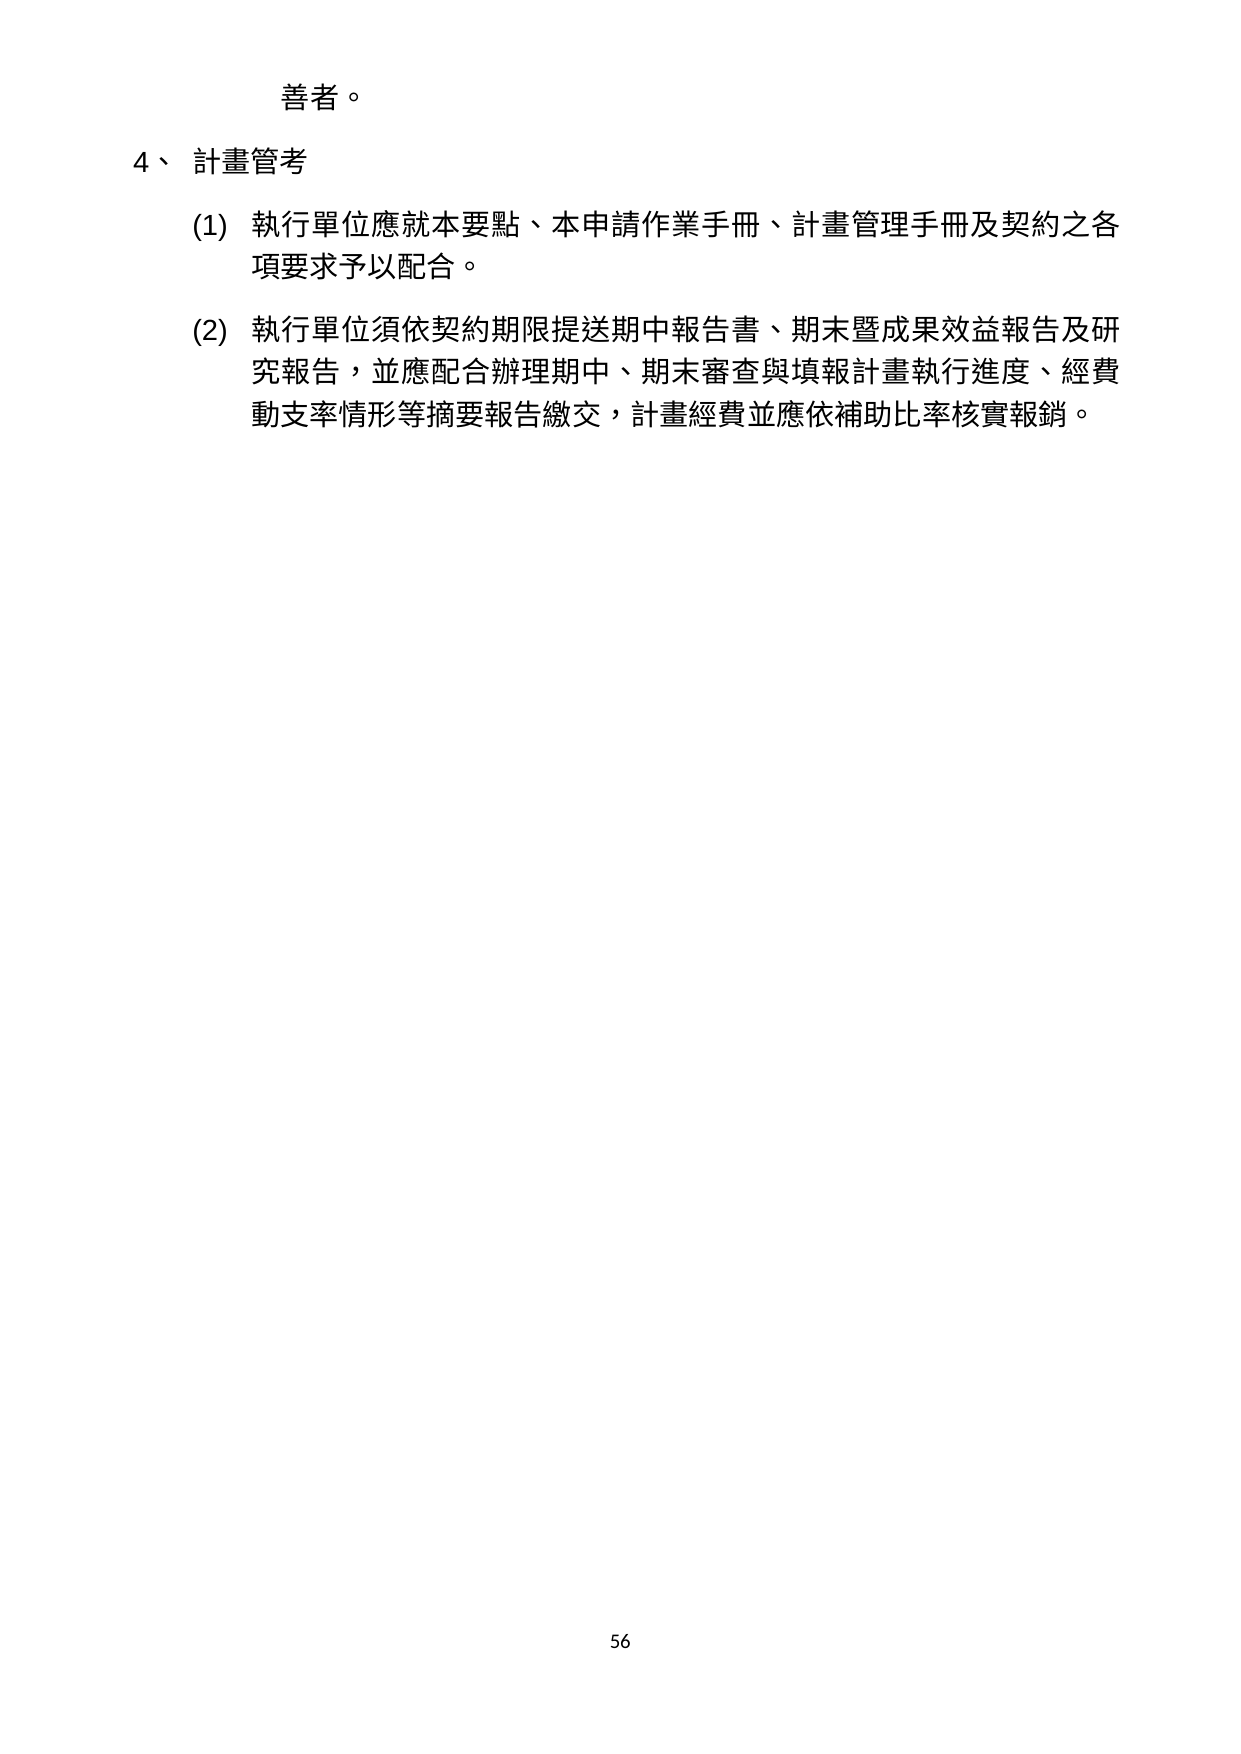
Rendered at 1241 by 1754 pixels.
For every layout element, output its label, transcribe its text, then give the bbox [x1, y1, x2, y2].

list 執行單位拒絕政府審監單位查核，或查核後經要求期限內不予改善者。 [251, 75, 1122, 117]
list 執行單位應就本要點、本申請作業手冊、計畫管理手冊及契約之各項要求予以配合。 [192, 201, 1122, 286]
list 計畫管考 [133, 138, 1122, 180]
list 執行單位須依契約期限提送期中報告書、期末暨成果效益報告及研究報告，並應配合辦理期中、期末審查與填報計畫執行進度、經費動支率情形等摘要報告繳交，計畫經費並應依補助比率核實報銷。 [192, 307, 1122, 433]
